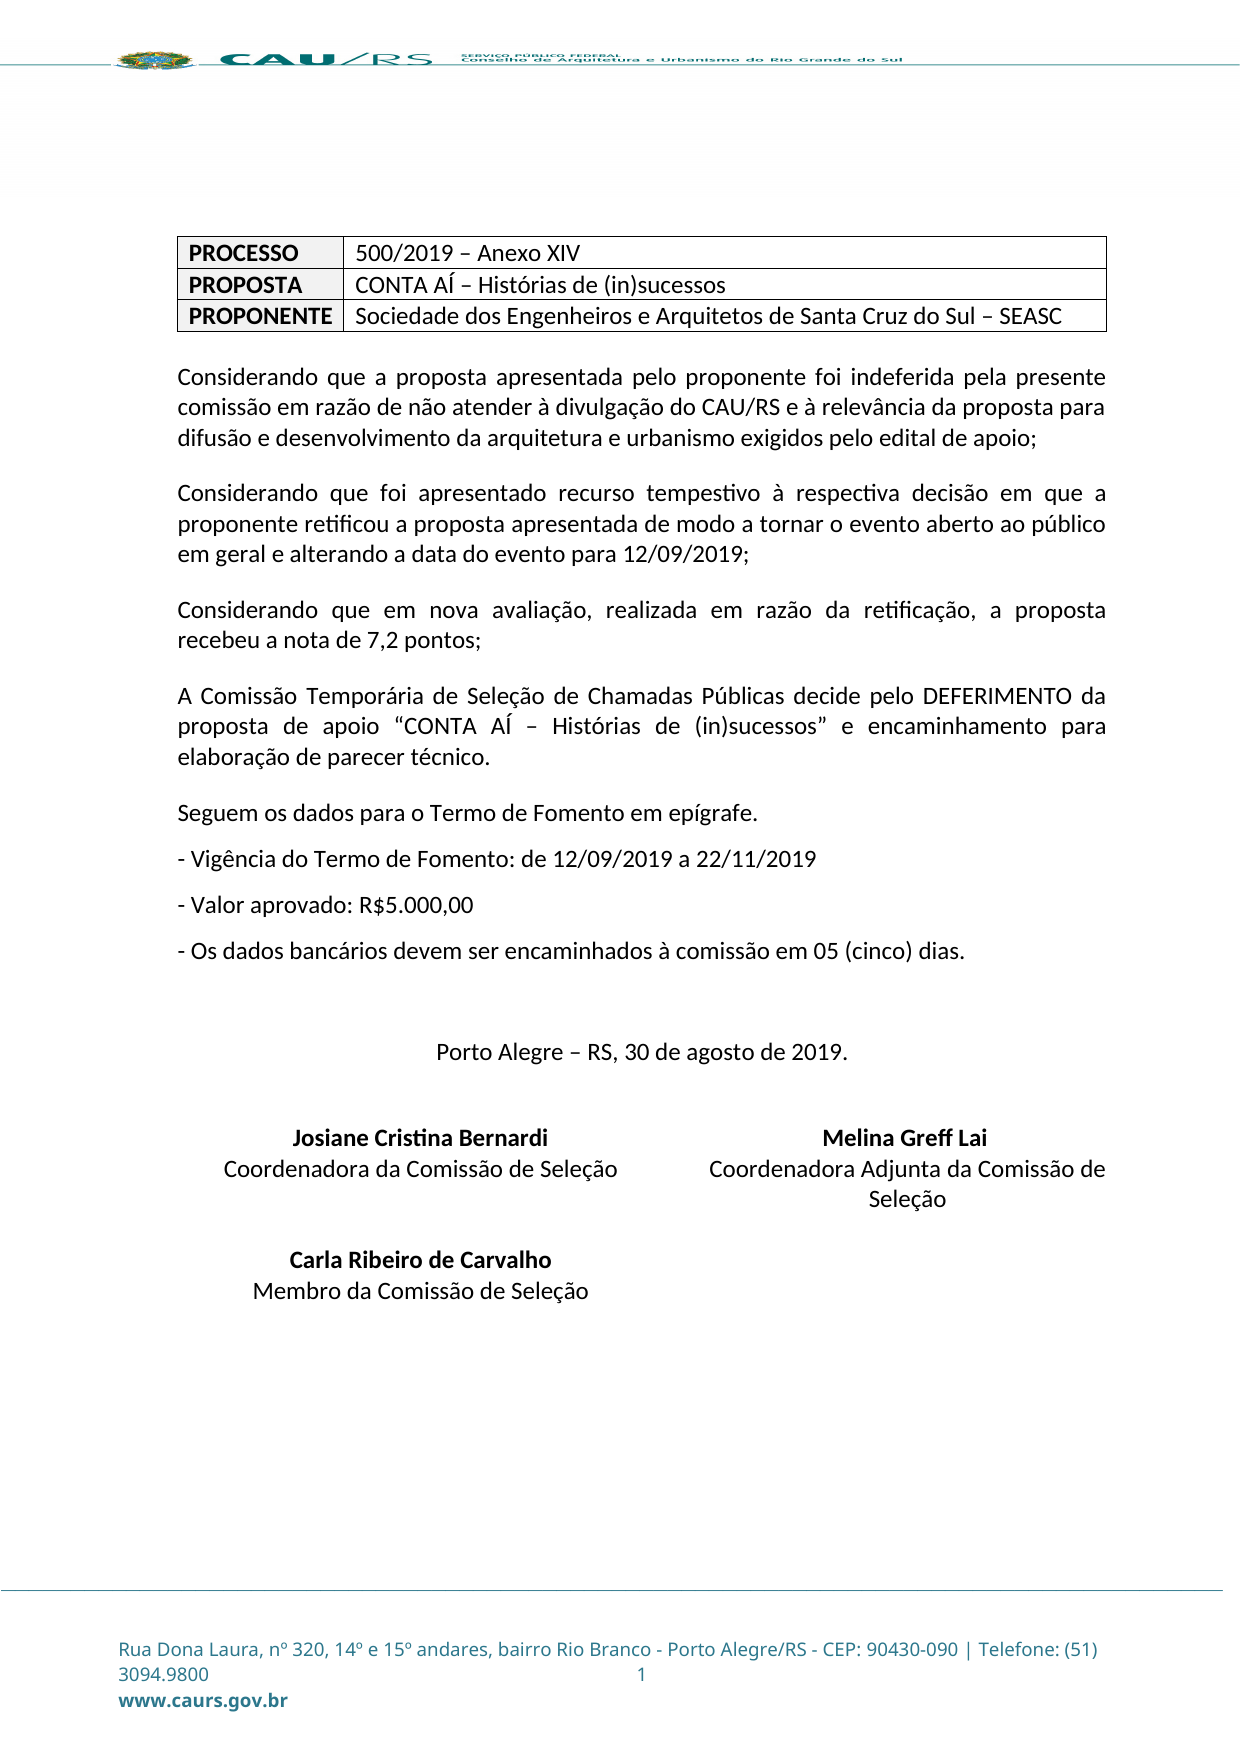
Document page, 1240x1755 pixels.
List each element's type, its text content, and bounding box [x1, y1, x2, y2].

text Considerando que a proposta apresentada pelo proponente foi indeferida pela presente comissão em razão de não atender à divulgação do CAU/RS e à relevância da proposta para difusão e desenvolvimento da arquitetura e urbanismo exigidos pelo edital de apoio; [177, 361, 1107, 452]
table_cell Sociedade dos Engenheiros e Arquitetos de Santa Cruz do Sul – SEASC [344, 300, 1106, 331]
table_header 500/2019 – Anexo XIV [344, 237, 1106, 268]
table_header Melina Greff Lai Coordenadora Adjunta da Comissão de Seleção [664, 1092, 1151, 1331]
text Seguem os dados para o Termo de Fomento em epígrafe. [177, 797, 1108, 827]
table_cell PROPONENTE [178, 300, 343, 331]
text A Comissão Temporária de Seleção de Chamadas Públicas decide pelo DEFERIMENTO da proposta de apoio “CONTA AÍ – Histórias de (in)sucessos” e encaminhamento para elaboração de parecer técnico. [177, 680, 1107, 771]
text Porto Alegre – RS, 30 de agosto de 2019. [177, 1037, 1107, 1067]
table_header PROCESSO [178, 237, 343, 268]
text - Vigência do Termo de Fomento: de 12/09/2019 a 22/11/2019 [177, 843, 1108, 873]
table_header Josiane Cristina Bernardi Coordenadora da Comissão de Seleção Carla Ribeiro de Carvalho Membro da Comissão de Seleção [177, 1092, 664, 1331]
table_cell PROPOSTA [178, 269, 343, 299]
text - Valor aprovado: R$5.000,00 [177, 889, 1108, 919]
text Considerando que em nova avaliação, realizada em razão da retificação, a proposta recebeu a nota de 7,2 pontos; [177, 594, 1107, 655]
text Considerando que foi apresentado recurso tempestivo à respectiva decisão em que a proponente retificou a proposta apresentada de modo a tornar o evento aberto ao público em geral e alterando a data do evento para 12/09/2019; [177, 477, 1107, 569]
text - Os dados bancários devem ser encaminhados à comissão em 05 (cinco) dias. [177, 935, 1108, 966]
table_cell CONTA AÍ – Histórias de (in)sucessos [344, 269, 1106, 299]
